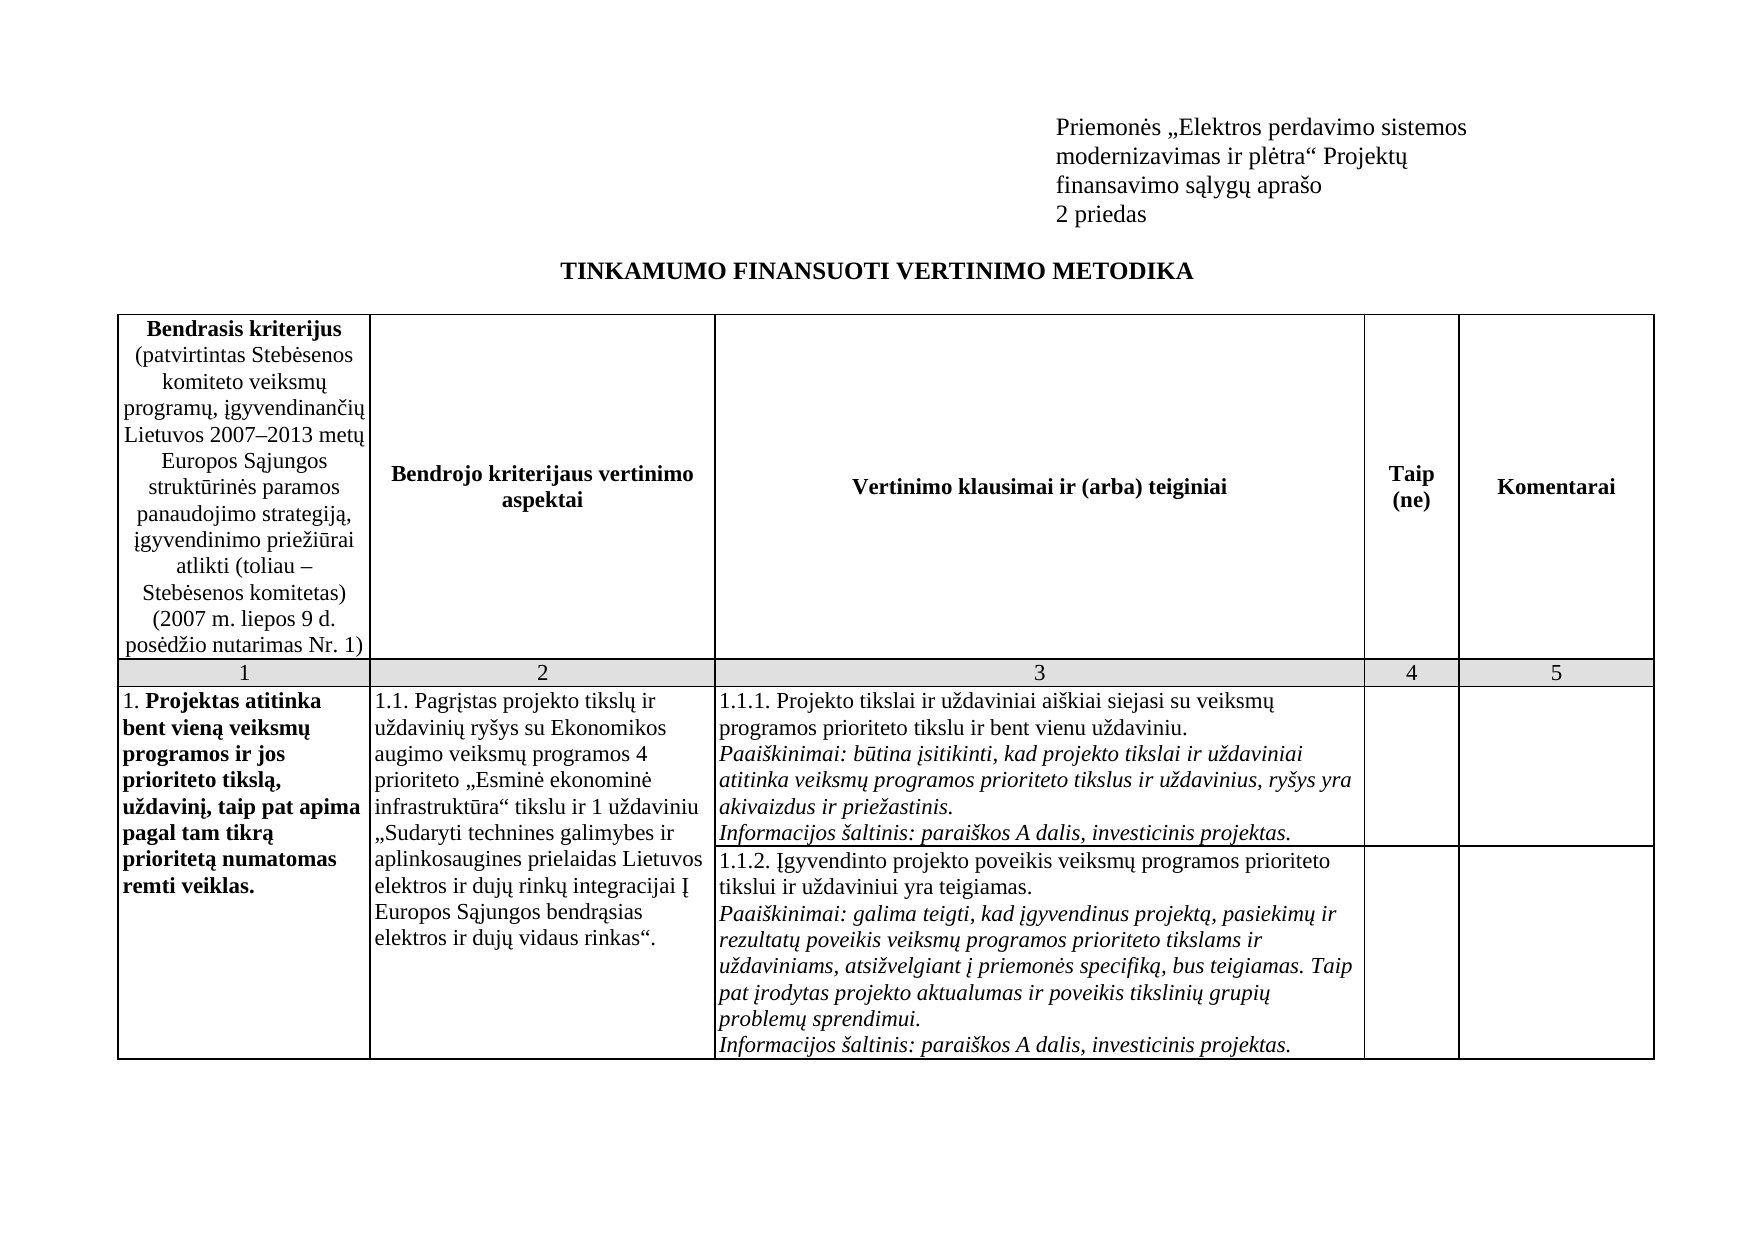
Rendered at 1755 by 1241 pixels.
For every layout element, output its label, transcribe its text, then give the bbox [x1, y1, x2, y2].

table_header Vertinimo klausimai ir (arba) teiginiai [716, 315, 1364, 658]
table_cell 1. Projektas atitinka bent vieną veiksmų programos ir jos prioriteto tikslą, uždavinį, taip pat apima pagal tam tikrą prioritetą numatomas remti veiklas. [119, 687, 369, 1058]
text 2 priedas [1056, 199, 1506, 227]
text TINKAMUMO FINANSUOTI VERTINIMO METODIKA [118, 256, 1636, 285]
table_cell 1.1. Pagrįstas projekto tikslų ir uždavinių ryšys su Ekonomikos augimo veiksmų programos 4 prioriteto „Esminė ekonominė infrastruktūra“ tikslu ir 1 uždaviniu „Sudaryti technines galimybes ir aplinkosaugines prielaidas Lietuvos elektros ir dujų rinkų integracijai Į Europos Sąjungos bendrąsias elektros ir dujų vidaus rinkas“. [371, 687, 714, 1058]
table_cell [1460, 847, 1653, 1058]
text modernizavimas ir plėtra“ Projektų [1056, 141, 1506, 170]
table_cell [1365, 687, 1458, 845]
table_header Bendrasis kriterijus (patvirtintas Stebėsenos komiteto veiksmų programų, įgyvendinančių Lietuvos 2007–2013 metų Europos Sąjungos struktūrinės paramos panaudojimo strategiją, įgyvendinimo priežiūrai atlikti (toliau – Stebėsenos komitetas) (2007 m. liepos 9 d. posėdžio nutarimas Nr. 1) [119, 315, 369, 658]
table_cell 1 [119, 660, 369, 686]
table_cell 3 [716, 660, 1364, 686]
table_cell 1.1.2. Įgyvendinto projekto poveikis veiksmų programos prioriteto tikslui ir uždaviniui yra teigiamas. Paaiškinimai: galima teigti, kad įgyvendinus projektą, pasiekimų ir rezultatų poveikis veiksmų programos prioriteto tikslams ir uždaviniams, atsižvelgiant į priemonės specifiką, bus teigiamas. Taip pat įrodytas projekto aktualumas ir poveikis tikslinių grupių problemų sprendimui. Informacijos šaltinis: paraiškos A dalis, investicinis projektas. [716, 847, 1364, 1058]
table_header Bendrojo kriterijaus vertinimo aspektai [371, 315, 714, 658]
table_cell [1460, 687, 1653, 845]
table_cell 4 [1365, 660, 1458, 686]
table_cell 2 [371, 660, 714, 686]
table_cell [1365, 847, 1458, 1058]
table_cell 5 [1460, 660, 1653, 686]
table_header Taip (ne) [1365, 315, 1458, 658]
text finansavimo sąlygų aprašo [1056, 170, 1506, 199]
table_header Komentarai [1460, 315, 1653, 658]
table_cell 1.1.1. Projekto tikslai ir uždaviniai aiškiai siejasi su veiksmų programos prioriteto tikslu ir bent vienu uždaviniu. Paaiškinimai: būtina įsitikinti, kad projekto tikslai ir uždaviniai atitinka veiksmų programos prioriteto tikslus ir uždavinius, ryšys yra akivaizdus ir priežastinis. Informacijos šaltinis: paraiškos A dalis, investicinis projektas. [716, 687, 1364, 845]
text Priemonės „Elektros perdavimo sistemos [1056, 112, 1506, 141]
